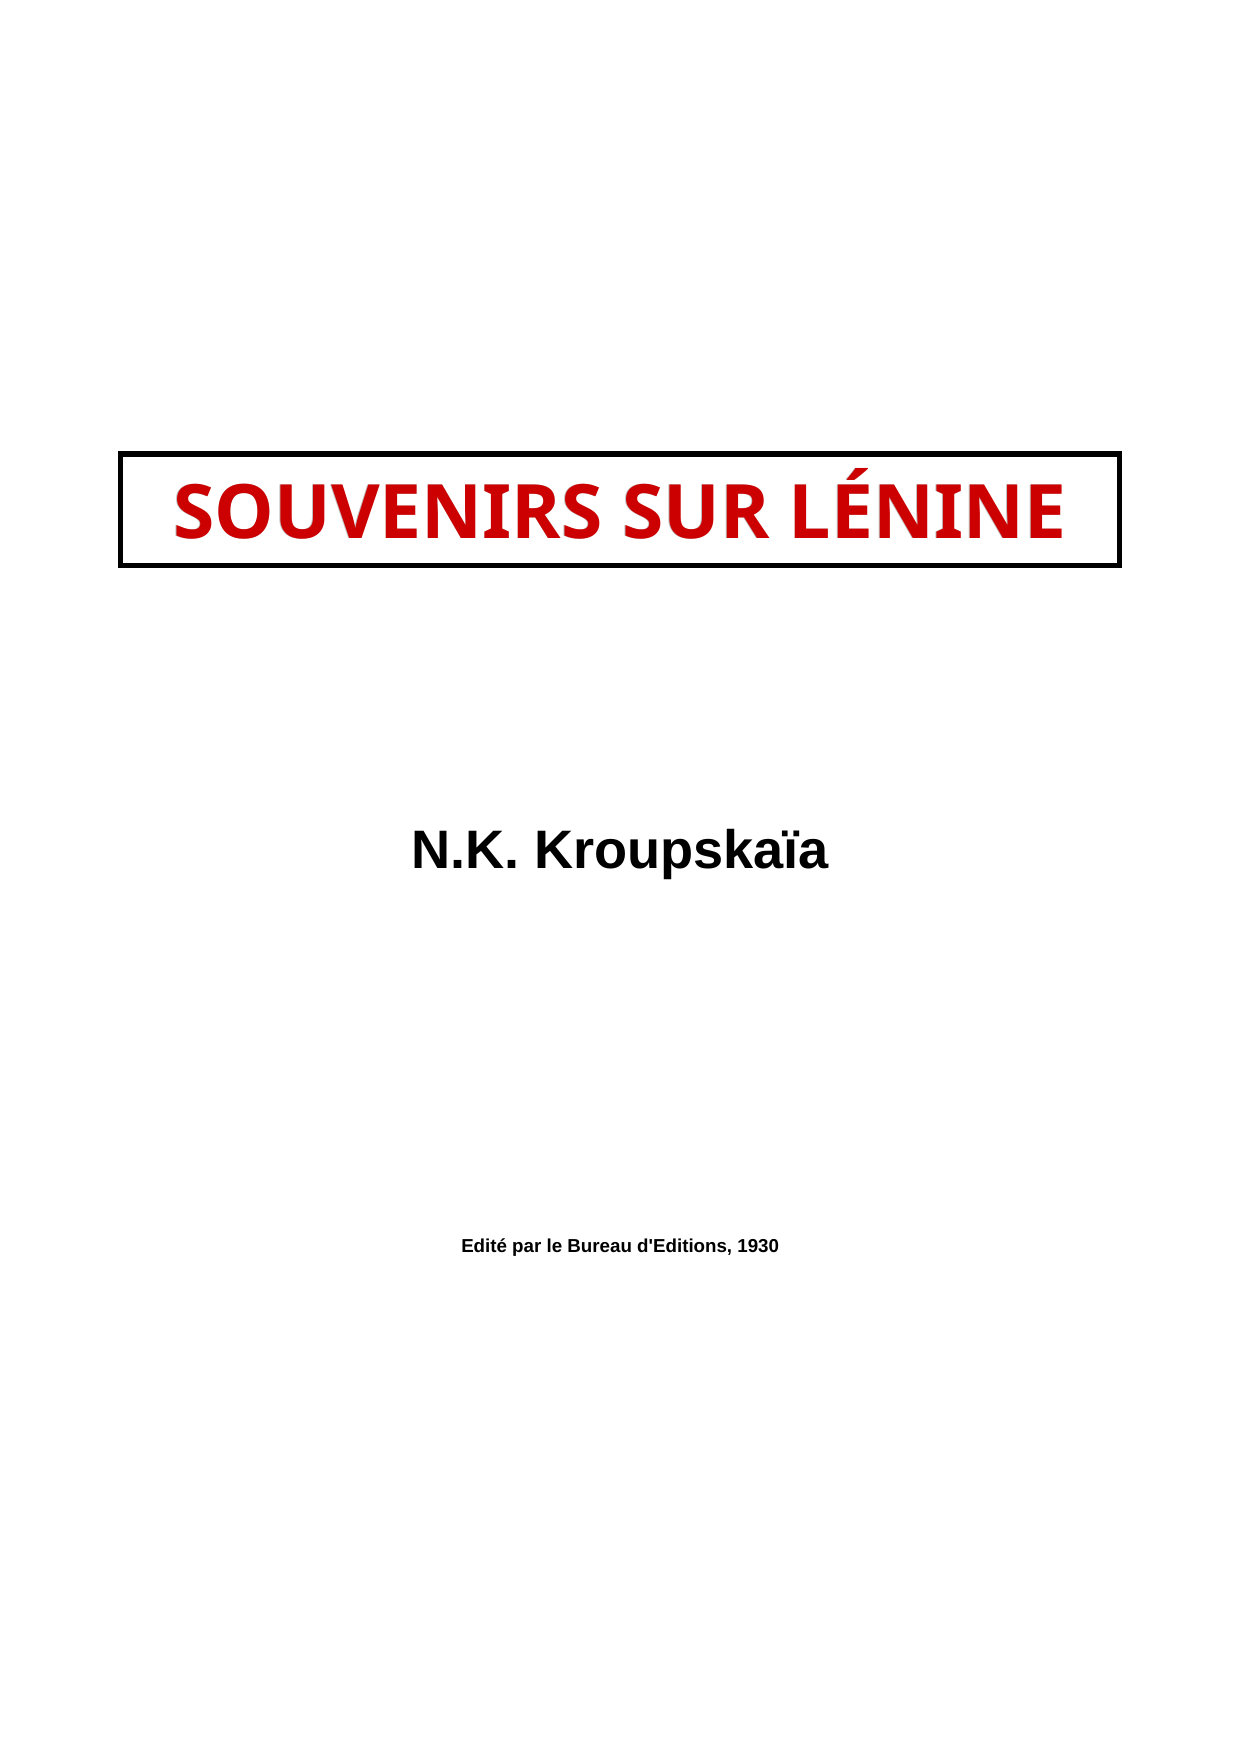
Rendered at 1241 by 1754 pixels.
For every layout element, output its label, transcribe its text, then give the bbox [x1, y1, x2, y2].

text N.K. Kroupskaïa [118, 818, 1122, 880]
text Souvenirs sur Lénine [123, 457, 1117, 563]
text Edité par le Bureau d'Editions, 1930 [118, 1235, 1122, 1256]
